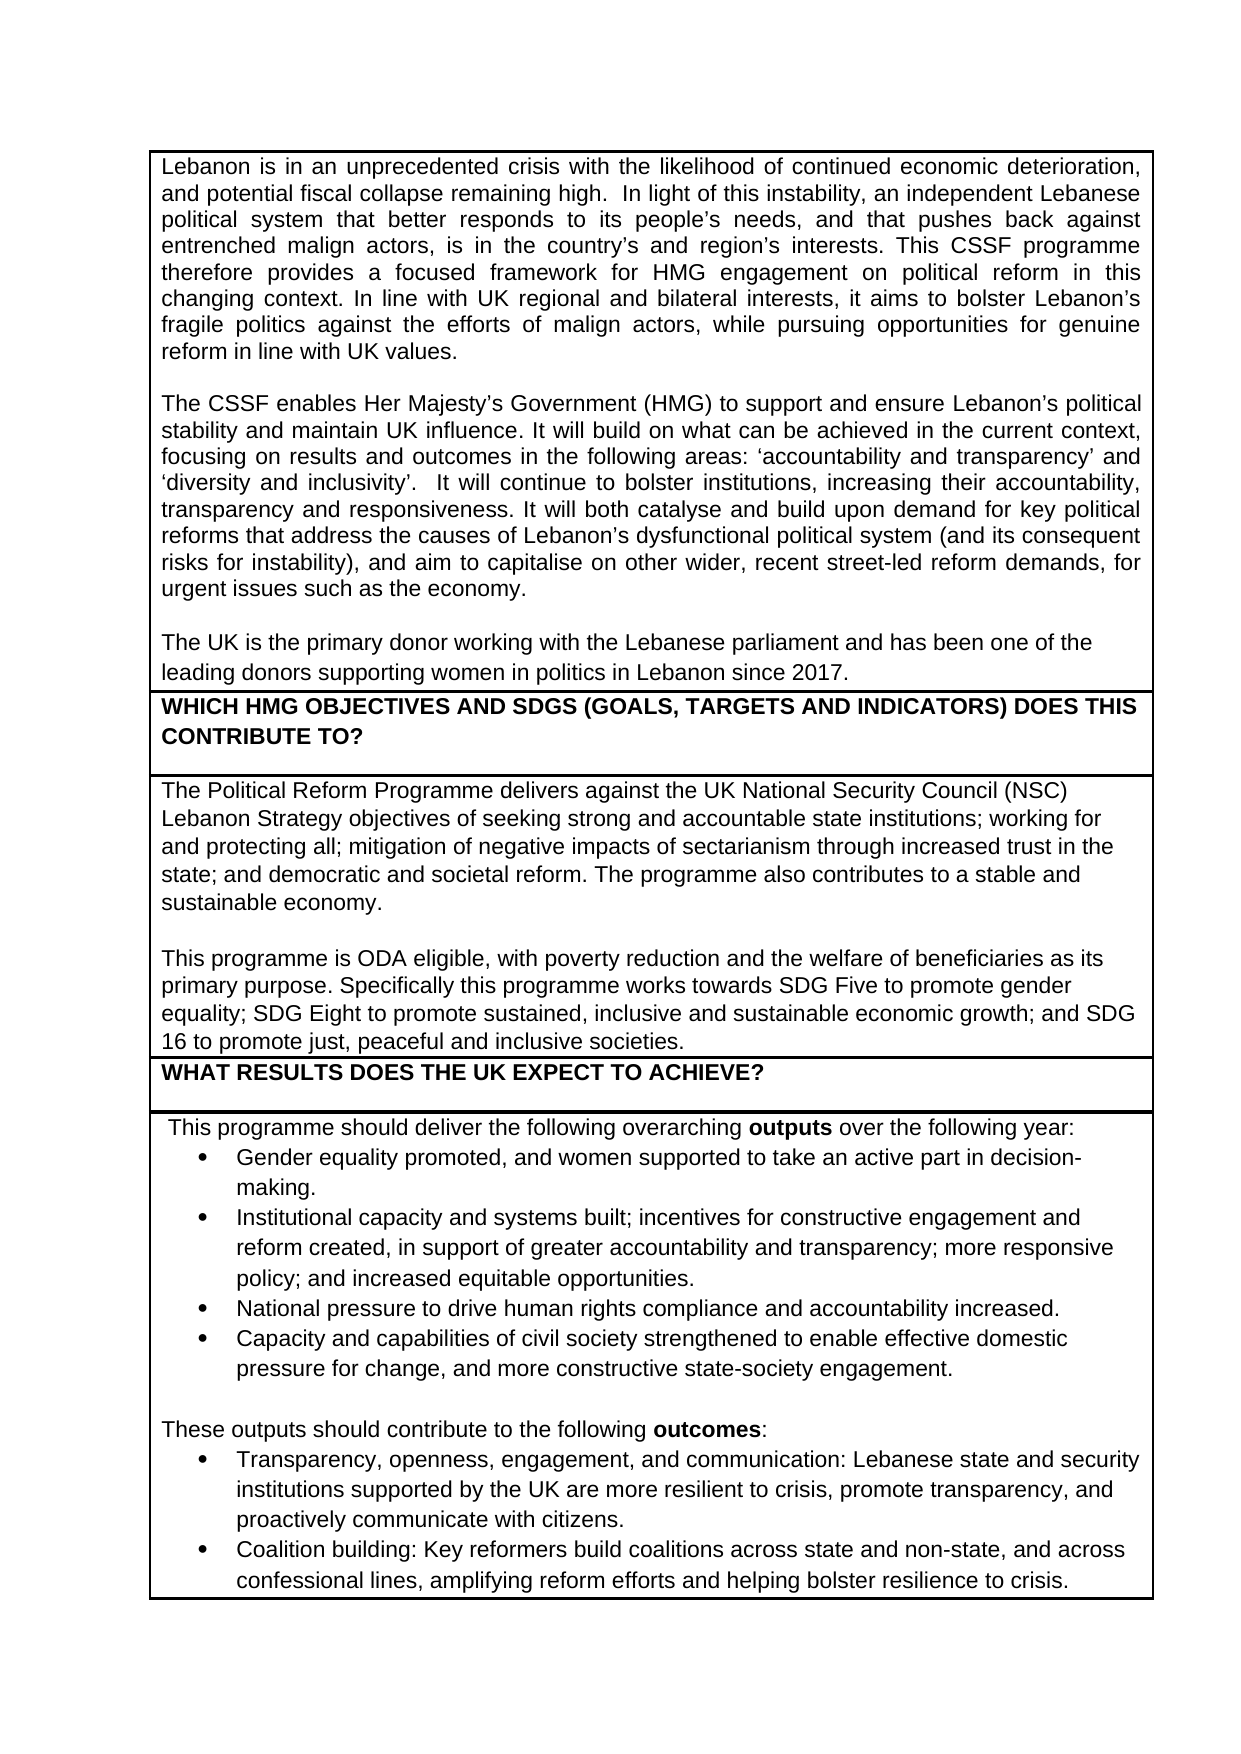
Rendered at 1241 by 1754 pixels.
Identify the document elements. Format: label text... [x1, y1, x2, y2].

table_cell This programme should deliver the following overarching outputs over the following year: Gender equality promoted, and women supported to take an active part in decision-making. Institutional capacity and systems built; incentives for constructive engagement and reform created, in support of greater accountability and transparency; more responsive policy; and increased equitable opportunities. National pressure to drive human rights compliance and accountability increased. Capacity and capabilities of civil society strengthened to enable effective domestic pressure for change, and more constructive state-society engagement. These outputs should contribute to the following outcomes: Transparency, openness, engagement, and communication: Lebanese state and security institutions supported by the UK are more resilient to crisis, promote transparency, and proactively communicate with citizens. Coalition building: Key reformers build coalitions across state and non-state, and across confessional lines, amplifying reform efforts and helping bolster resilience to crisis. [151, 1114, 1152, 1597]
table_cell WHAT RESULTS DOES THE UK EXPECT TO ACHIEVE? [151, 1059, 1152, 1110]
table_cell Which HMG objectives and SDGs (goals, targets and indicators) does this contribute to? [151, 693, 1152, 774]
table_cell Lebanon is in an unprecedented crisis with the likelihood of continued economic deterioration, and potential fiscal collapse remaining high. In light of this instability, an independent Lebanese political system that better responds to its people’s needs, and that pushes back against entrenched malign actors, is in the country’s and region’s interests. This CSSF programme therefore provides a focused framework for HMG engagement on political reform in this changing context. In line with UK regional and bilateral interests, it aims to bolster Lebanon’s fragile politics against the efforts of malign actors, while pursuing opportunities for genuine reform in line with UK values. The CSSF enables Her Majesty’s Government (HMG) to support and ensure Lebanon’s political stability and maintain UK influence. It will build on what can be achieved in the current context, focusing on results and outcomes in the following areas: ‘accountability and transparency’ and ‘diversity and inclusivity’. It will continue to bolster institutions, increasing their accountability, transparency and responsiveness. It will both catalyse and build upon demand for key political reforms that address the causes of Lebanon’s dysfunctional political system (and its consequent risks for instability), and aim to capitalise on other wider, recent street-led reform demands, for urgent issues such as the economy. The UK is the primary donor working with the Lebanese parliament and has been one of the leading donors supporting women in politics in Lebanon since 2017. [151, 153, 1152, 689]
table_cell The Political Reform Programme delivers against the UK National Security Council (NSC) Lebanon Strategy objectives of seeking strong and accountable state institutions; working for and protecting all; mitigation of negative impacts of sectarianism through increased trust in the state; and democratic and societal reform. The programme also contributes to a stable and sustainable economy. This programme is ODA eligible, with poverty reduction and the welfare of beneficiaries as its primary purpose. Specifically this programme works towards SDG Five to promote gender equality; SDG Eight to promote sustained, inclusive and sustainable economic growth; and SDG 16 to promote just, peaceful and inclusive societies. [151, 777, 1152, 1056]
